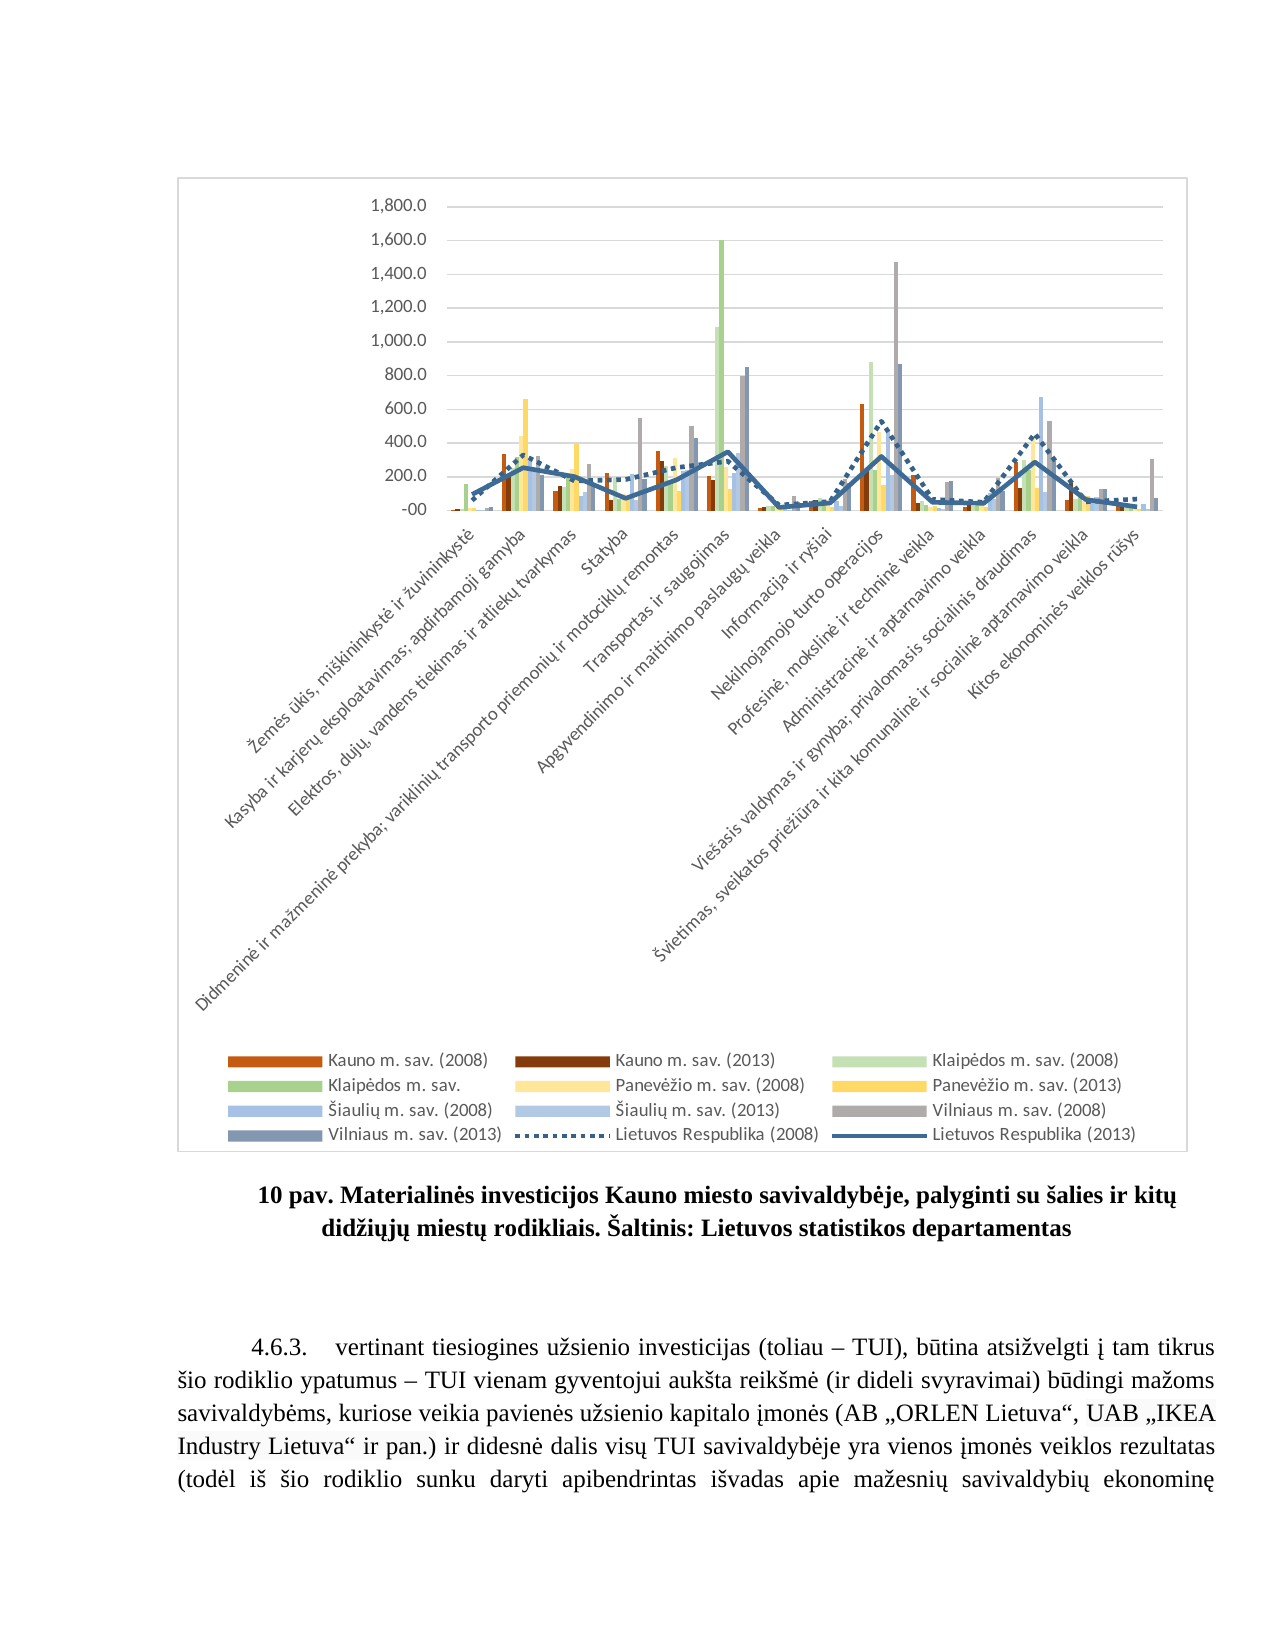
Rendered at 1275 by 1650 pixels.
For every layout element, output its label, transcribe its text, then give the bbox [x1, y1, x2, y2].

text 4.6.3. vertinant tiesiogines užsienio investicijas (toliau – TUI), būtina atsižvelgti į tam tikrus šio rodiklio ypatumus – TUI vienam gyventojui aukšta reikšmė (ir dideli svyravimai) būdingi mažoms savivaldybėms, kuriose veikia pavienės užsienio kapitalo įmonės (AB „ORLEN Lietuva“, UAB „IKEA Industry Lietuva“ ir pan.) ir didesnė dalis visų TUI savivaldybėje yra vienos įmonės veiklos rezultatas (todėl iš šio rodiklio sunku daryti apibendrintas išvadas apie mažesnių savivaldybių ekonominę [177, 1332, 1216, 1493]
text 10 pav. Materialinės investicijos Kauno miesto savivaldybėje, palyginti su šalies ir kitų didžiųjų miestų rodikliais. Šaltinis: Lietuvos statistikos departamentas [177, 1181, 1216, 1242]
